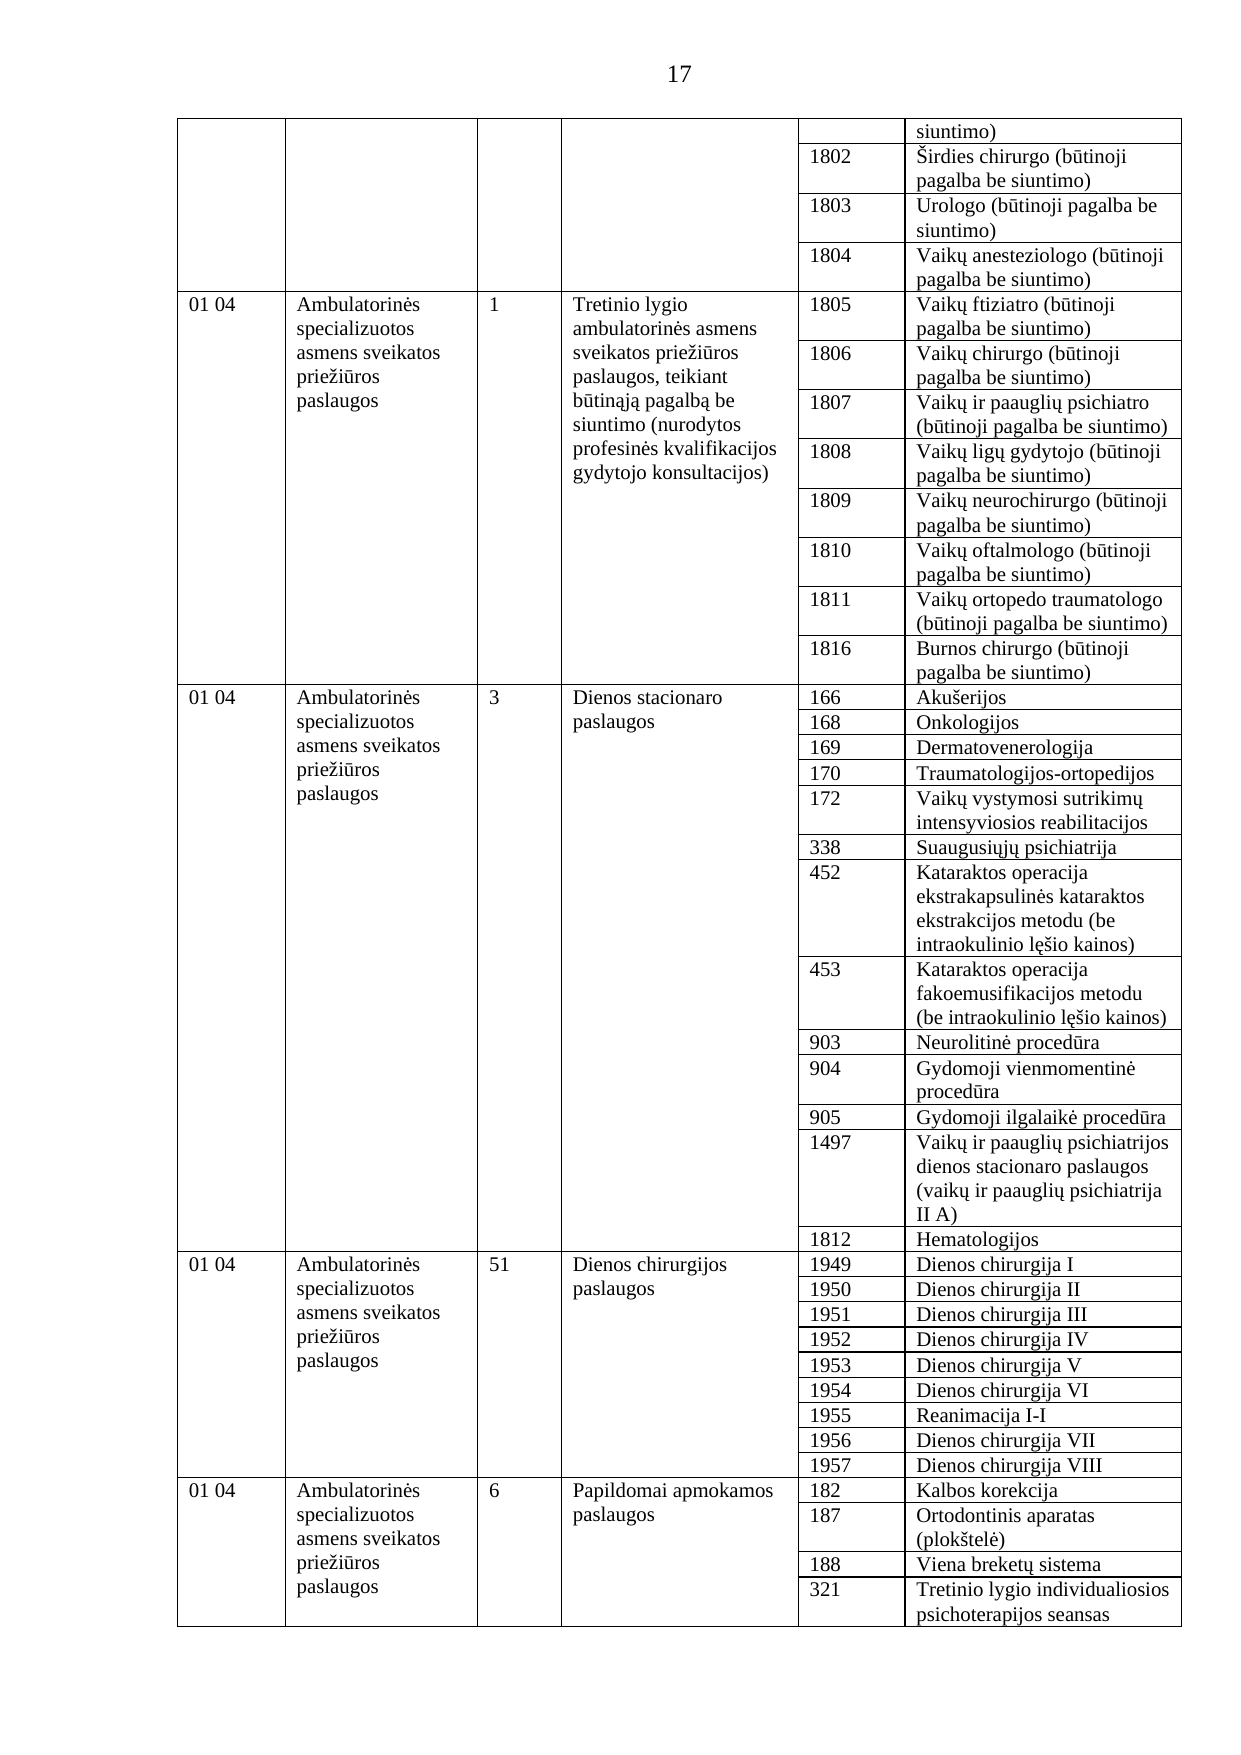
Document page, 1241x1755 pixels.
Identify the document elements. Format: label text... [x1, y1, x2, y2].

table_cell 188 [799, 1552, 904, 1576]
table_cell [562, 119, 798, 291]
table_cell 1951 [799, 1302, 904, 1326]
table_cell 1952 [799, 1328, 904, 1351]
table_cell Onkologijos [906, 710, 1181, 734]
table_cell [286, 119, 477, 291]
table_cell 01 04 [178, 292, 285, 684]
table_cell Kataraktos operacija ekstrakapsulinės kataraktos ekstrakcijos metodu (be intraokulinio lęšio kainos) [906, 860, 1181, 956]
table_cell 1950 [799, 1277, 904, 1301]
table_cell 187 [799, 1503, 904, 1551]
table_cell Vaikų ortopedo traumatologo (būtinoji pagalba be siuntimo) [906, 587, 1181, 635]
table_cell 169 [799, 735, 904, 759]
table_cell Traumatologijos-ortopedijos [906, 760, 1181, 784]
table_cell Dienos chirurgijos paslaugos [562, 1252, 798, 1477]
table_cell Kataraktos operacija fakoemusifikacijos metodu (be intraokulinio lęšio kainos) [906, 957, 1181, 1029]
table_cell Ambulatorinės specializuotos asmens sveikatos priežiūros paslaugos [286, 685, 477, 1251]
table_cell 1811 [799, 587, 904, 635]
table_cell 1497 [799, 1130, 904, 1226]
table_cell 6 [478, 1478, 561, 1626]
table_cell 1953 [799, 1353, 904, 1377]
table_cell Ambulatorinės specializuotos asmens sveikatos priežiūros paslaugos [286, 292, 477, 684]
table_cell 1809 [799, 489, 904, 537]
table_cell Hematologijos [906, 1227, 1181, 1251]
table_cell Burnos chirurgo (būtinoji pagalba be siuntimo) [906, 636, 1181, 684]
table_cell Dienos chirurgija I [906, 1252, 1181, 1276]
table_cell 904 [799, 1055, 904, 1103]
table_cell 3 [478, 685, 561, 1251]
table_cell [799, 119, 904, 143]
table_cell Kalbos korekcija [906, 1478, 1181, 1502]
table_cell Akušerijos [906, 685, 1181, 709]
table_cell 1 [478, 292, 561, 684]
table_cell 168 [799, 710, 904, 734]
table_cell 172 [799, 786, 904, 834]
table_cell Tretinio lygio individualiosios psichoterapijos seansas [906, 1578, 1181, 1626]
table_cell 452 [799, 860, 904, 956]
table_cell Dienos chirurgija II [906, 1277, 1181, 1301]
table_cell Ambulatorinės specializuotos asmens sveikatos priežiūros paslaugos [286, 1478, 477, 1626]
table_cell 338 [799, 835, 904, 859]
table_cell Dermatovenerologija [906, 735, 1181, 759]
table_cell Dienos chirurgija VIII [906, 1453, 1181, 1477]
table_cell 01 04 [178, 1478, 285, 1626]
table_cell 1955 [799, 1403, 904, 1427]
table_cell 1954 [799, 1378, 904, 1402]
table_cell 903 [799, 1030, 904, 1054]
table_cell 51 [478, 1252, 561, 1477]
table_cell 01 04 [178, 1252, 285, 1477]
table_cell Dienos chirurgija IV [906, 1328, 1181, 1351]
table_cell 1816 [799, 636, 904, 684]
table_cell Dienos chirurgija VII [906, 1428, 1181, 1452]
table_cell Tretinio lygio ambulatorinės asmens sveikatos priežiūros paslaugos, teikiant būtinąją pagalbą be siuntimo (nurodytos profesinės kvalifikacijos gydytojo konsultacijos) [562, 292, 798, 684]
table_cell Gydomoji vienmomentinė procedūra [906, 1055, 1181, 1103]
table_cell Vaikų ir paauglių psichiatrijos dienos stacionaro paslaugos (vaikų ir paauglių psichiatrija II A) [906, 1130, 1181, 1226]
table_cell 170 [799, 760, 904, 784]
table_cell 905 [799, 1105, 904, 1129]
table_cell 453 [799, 957, 904, 1029]
table_cell Vaikų ftiziatro (būtinoji pagalba be siuntimo) [906, 292, 1181, 340]
table_cell Dienos stacionaro paslaugos [562, 685, 798, 1251]
table_cell Vaikų ligų gydytojo (būtinoji pagalba be siuntimo) [906, 439, 1181, 487]
table_cell Ambulatorinės specializuotos asmens sveikatos priežiūros paslaugos [286, 1252, 477, 1477]
table_cell Gydomoji ilgalaikė procedūra [906, 1105, 1181, 1129]
table_cell Reanimacija I-I [906, 1403, 1181, 1427]
table_cell Širdies chirurgo (būtinoji pagalba be siuntimo) [906, 144, 1181, 192]
table_cell 1803 [799, 194, 904, 242]
table_cell Vaikų anesteziologo (būtinoji pagalba be siuntimo) [906, 243, 1181, 291]
table_cell 1957 [799, 1453, 904, 1477]
table_cell [178, 119, 285, 291]
table_cell 1808 [799, 439, 904, 487]
table_cell 01 04 [178, 685, 285, 1251]
table_cell 1812 [799, 1227, 904, 1251]
table_cell 321 [799, 1578, 904, 1626]
table_cell 1949 [799, 1252, 904, 1276]
table_cell Dienos chirurgija VI [906, 1378, 1181, 1402]
table_cell Dienos chirurgija III [906, 1302, 1181, 1326]
table_cell Vaikų chirurgo (būtinoji pagalba be siuntimo) [906, 341, 1181, 389]
table_cell 1806 [799, 341, 904, 389]
table_cell 1805 [799, 292, 904, 340]
table_cell Viena breketų sistema [906, 1552, 1181, 1576]
table_cell 1956 [799, 1428, 904, 1452]
table_cell 166 [799, 685, 904, 709]
table_cell 1804 [799, 243, 904, 291]
table_cell 1807 [799, 390, 904, 438]
table_cell 1802 [799, 144, 904, 192]
table_cell Papildomai apmokamos paslaugos [562, 1478, 798, 1626]
table_cell Neurolitinė procedūra [906, 1030, 1181, 1054]
table_cell Suaugusiųjų psichiatrija [906, 835, 1181, 859]
table_cell siuntimo) [906, 119, 1181, 143]
table_cell Urologo (būtinoji pagalba be siuntimo) [906, 194, 1181, 242]
table_cell Dienos chirurgija V [906, 1353, 1181, 1377]
table_cell 1810 [799, 538, 904, 586]
table_cell [478, 119, 561, 291]
table_cell Ortodontinis aparatas (plokštelė) [906, 1503, 1181, 1551]
table_cell Vaikų oftalmologo (būtinoji pagalba be siuntimo) [906, 538, 1181, 586]
table_cell Vaikų neurochirurgo (būtinoji pagalba be siuntimo) [906, 489, 1181, 537]
table_cell 182 [799, 1478, 904, 1502]
table_cell Vaikų vystymosi sutrikimų intensyviosios reabilitacijos [906, 786, 1181, 834]
table_cell Vaikų ir paauglių psichiatro (būtinoji pagalba be siuntimo) [906, 390, 1181, 438]
